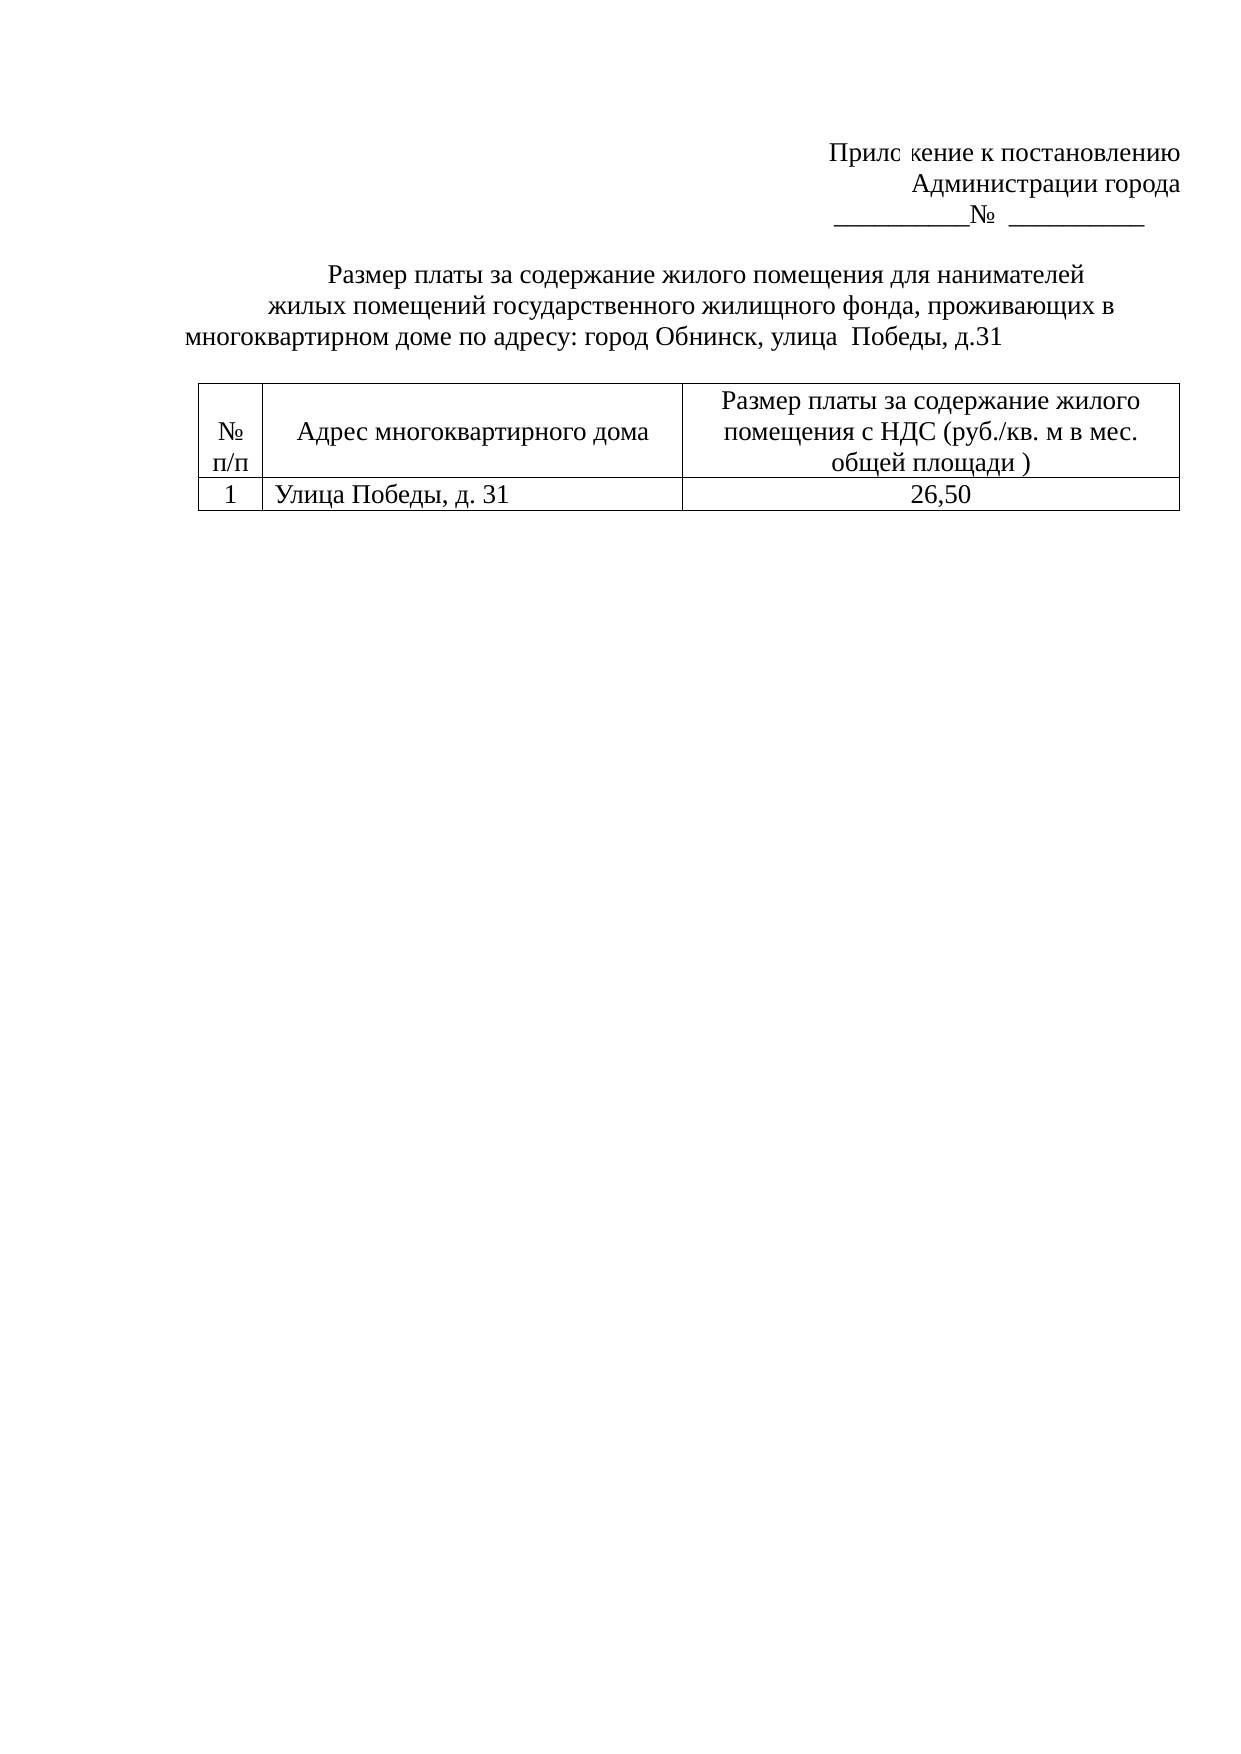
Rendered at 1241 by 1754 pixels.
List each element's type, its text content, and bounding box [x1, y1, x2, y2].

table_header Размер платы за содержание жилого помещения с НДС (руб./кв. м в мес. общей площади ) [683, 384, 1179, 477]
table_cell 26,50 [683, 478, 1179, 510]
text Приложение к постановлению [912, 136, 1181, 167]
table_cell 1 [199, 478, 262, 510]
text Администрации города [912, 167, 1181, 198]
text Приложение к постановлению [178, 136, 900, 167]
text __________№ __________ Размер платы за содержание жилого помещения для нанимателей [232, 198, 1181, 289]
text [178, 167, 900, 198]
table_header № п/п [199, 384, 262, 477]
text многоквартирном доме по адресу: город Обнинск, улица Победы, д.31 [184, 320, 1198, 352]
table_cell Улица Победы, д. 31 [263, 478, 682, 510]
text жилых помещений государственного жилищного фонда, проживающих в [178, 289, 1181, 320]
table_header Адрес многоквартирного дома [263, 384, 682, 477]
